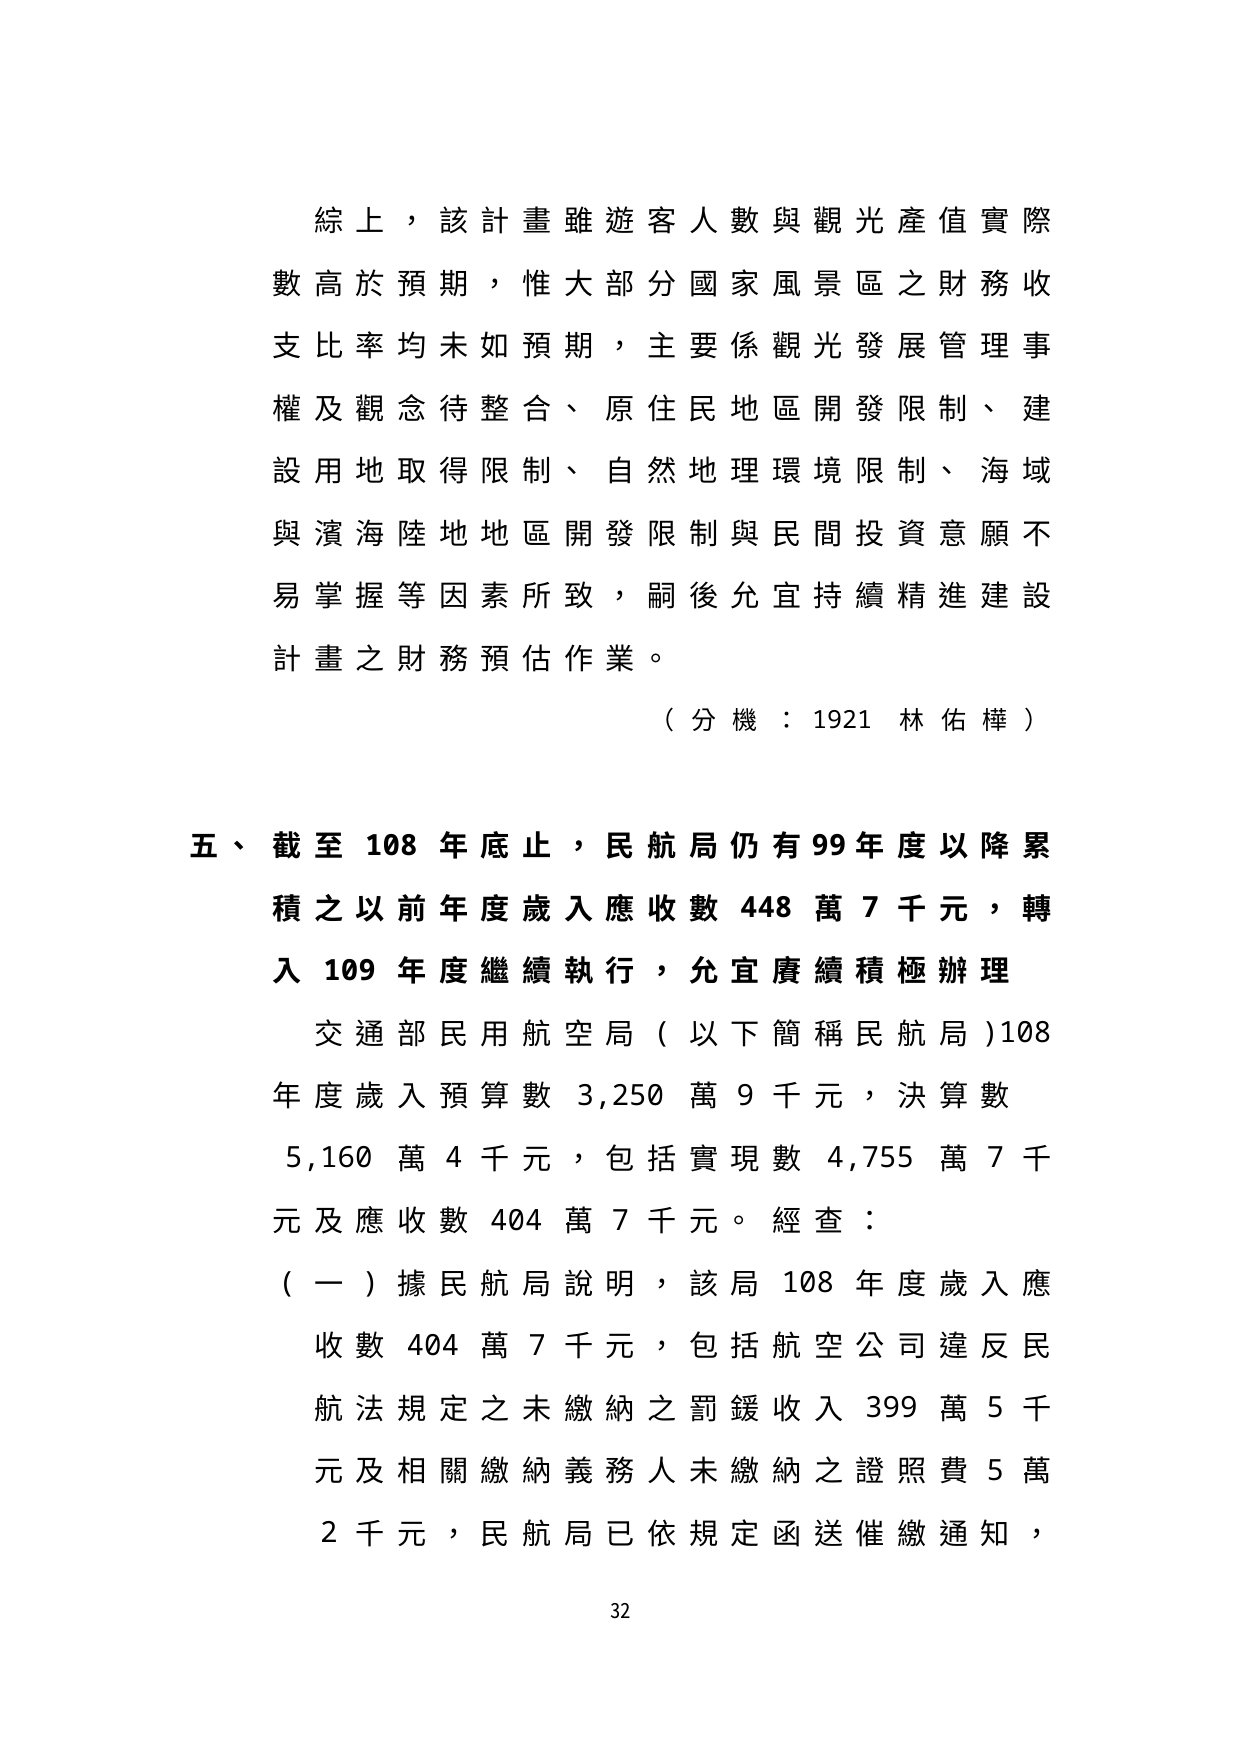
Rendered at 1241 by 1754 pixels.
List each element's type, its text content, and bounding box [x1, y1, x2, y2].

text （分機：1921 林佑樺） [183, 677, 1058, 740]
text 綜上，該計畫雖遊客人數與觀光產值實際數高於預期，惟大部分國家風景區之財務收支比率均未如預期，主要係觀光發展管理事權及觀念待整合、原住民地區開發限制、建設用地取得限制、自然地理環境限制、海域與濱海陸地地區開發限制與民間投資意願不易掌握等因素所致，嗣後允宜持續精進建設計畫之財務預估作業。 [242, 177, 1058, 677]
text 交通部民用航空局(以下簡稱民航局)108年度歲入預算數3,250萬9千元，決算數5,160萬4千元，包括實現數4,755萬7千元及應收數404萬7千元。經查： [242, 990, 1058, 1240]
text (一)據民航局說明，該局108年度歲入應收數404萬7千元，包括航空公司違反民航法規定之未繳納之罰鍰收入399萬5千元及相關繳納義務人未繳納之證照費5萬2千元，民航局已依規定函送催繳通知， [242, 1240, 1058, 1552]
text 五、截至108年底止，民航局仍有99年度以降累積之以前年度歲入應收數448萬7千元，轉入109年度繼續執行，允宜賡續積極辦理 [183, 802, 1058, 990]
